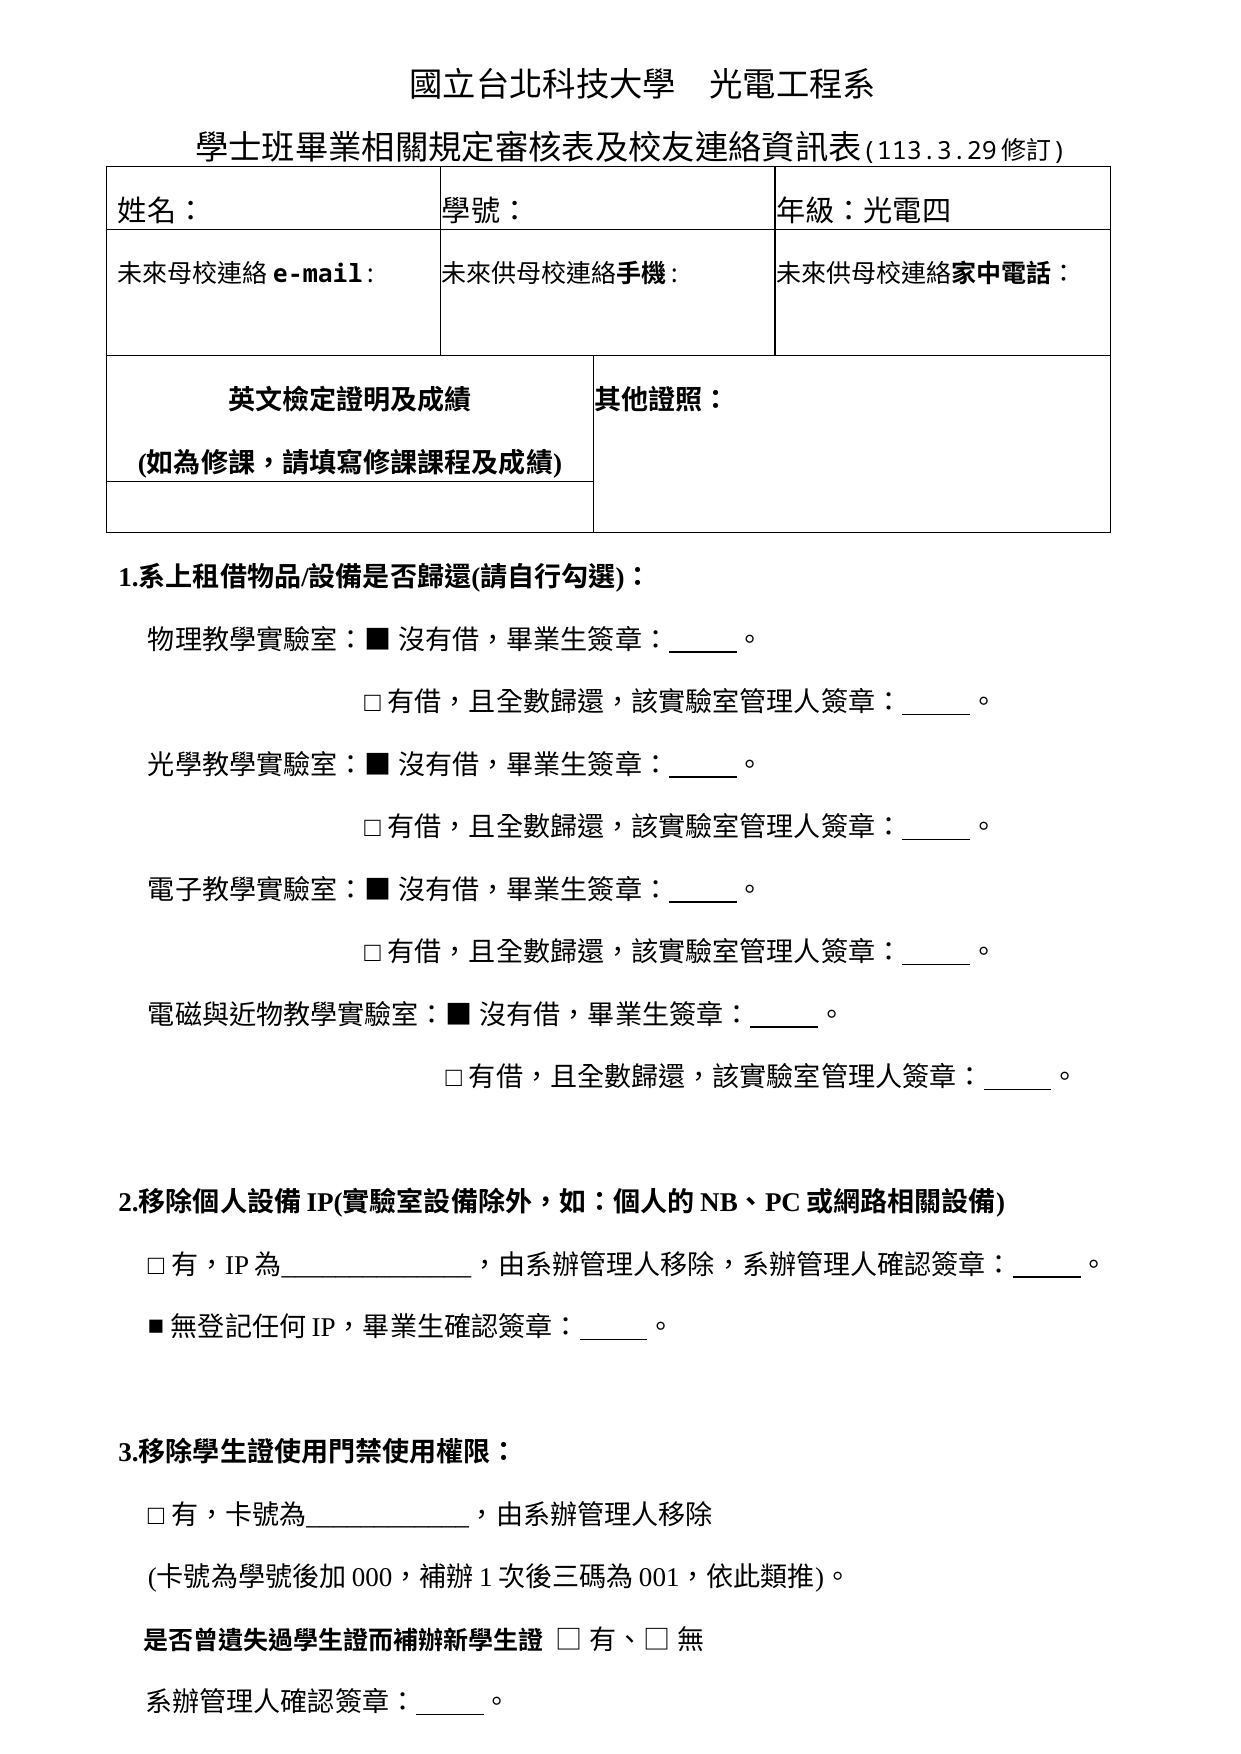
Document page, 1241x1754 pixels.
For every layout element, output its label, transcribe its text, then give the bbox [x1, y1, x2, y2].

text 2.移除個人設備IP(實驗室設備除外，如：個人的NB、PC或網路相關設備) [118, 1158, 1167, 1221]
text 光學教學實驗室：■ 沒有借，畢業生簽章： 。 □ 有借，且全數歸還，該實驗室管理人簽章： 。 [148, 721, 1167, 846]
text □ 有，卡號為____________，由系辦管理人移除 [148, 1471, 1167, 1533]
text ■ 無登記任何IP，畢業生確認簽章： 。 [148, 1283, 1167, 1346]
table_cell 未來母校連絡e-mail: [107, 230, 440, 355]
text 物理教學實驗室：■ 沒有借，畢業生簽章： 。 □ 有借，且全數歸還，該實驗室管理人簽章： 。 [148, 596, 1167, 721]
table_cell 未來供母校連絡家中電話： [776, 230, 1110, 355]
text □ 有，IP為______________，由系辦管理人移除，系辦管理人確認簽章： 。 [148, 1221, 1167, 1283]
text 國立台北科技大學 光電工程系 [118, 41, 1167, 103]
table_cell 未來供母校連絡手機: [441, 230, 774, 355]
text (卡號為學號後加000，補辦1次後三碼為001，依此類推)。 [148, 1533, 1167, 1596]
table_cell 英文檢定證明及成績 (如為修課，請填寫修課課程及成績) [107, 356, 593, 481]
text 系辦管理人確認簽章： 。 [118, 1658, 1167, 1721]
table_header 年級：光電四 [776, 167, 1110, 229]
table_cell [107, 482, 593, 532]
text 3.移除學生證使用門禁使用權限： [118, 1408, 1167, 1471]
table_header 學號： [441, 167, 774, 229]
text 電子教學實驗室：■ 沒有借，畢業生簽章： 。 □ 有借，且全數歸還，該實驗室管理人簽章： 。 [148, 846, 1167, 971]
text 學士班畢業相關規定審核表及校友連絡資訊表(113.3.29修訂) [118, 103, 1067, 166]
text 電磁與近物教學實驗室：■ 沒有借，畢業生簽章： 。 □ 有借，且全數歸還，該實驗室管理人簽章： 。 [148, 971, 1167, 1096]
text 1.系上租借物品/設備是否歸還(請自行勾選)： [118, 533, 1167, 596]
table_cell 其他證照： [594, 356, 1110, 532]
table_header 姓名： [107, 167, 440, 229]
text 是否曾遺失過學生證而補辦新學生證 □ 有、□ 無 [118, 1596, 1167, 1658]
